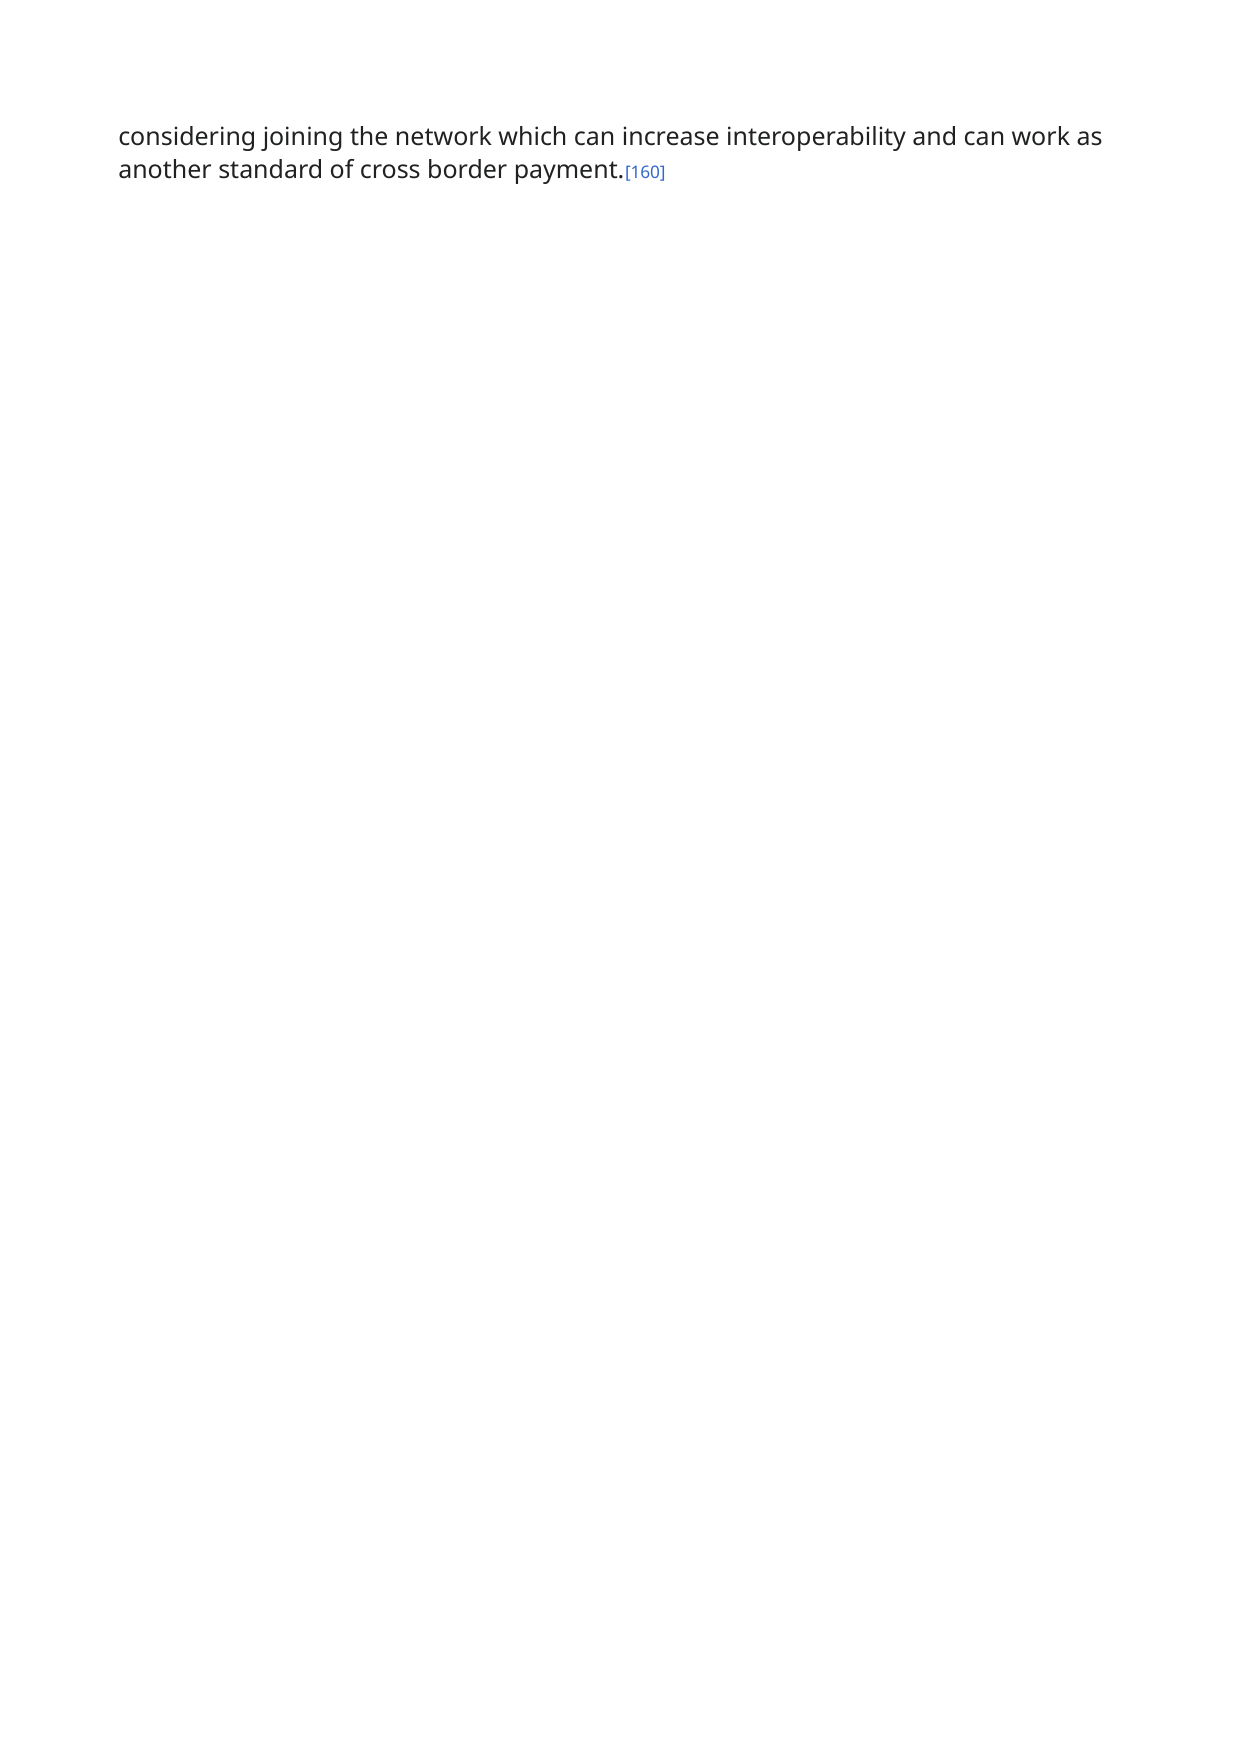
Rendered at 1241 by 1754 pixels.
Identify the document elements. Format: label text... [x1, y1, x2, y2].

text considering joining the network which can increase interoperability and can work as another standard of cross border payment.[160] [118, 118, 1122, 186]
